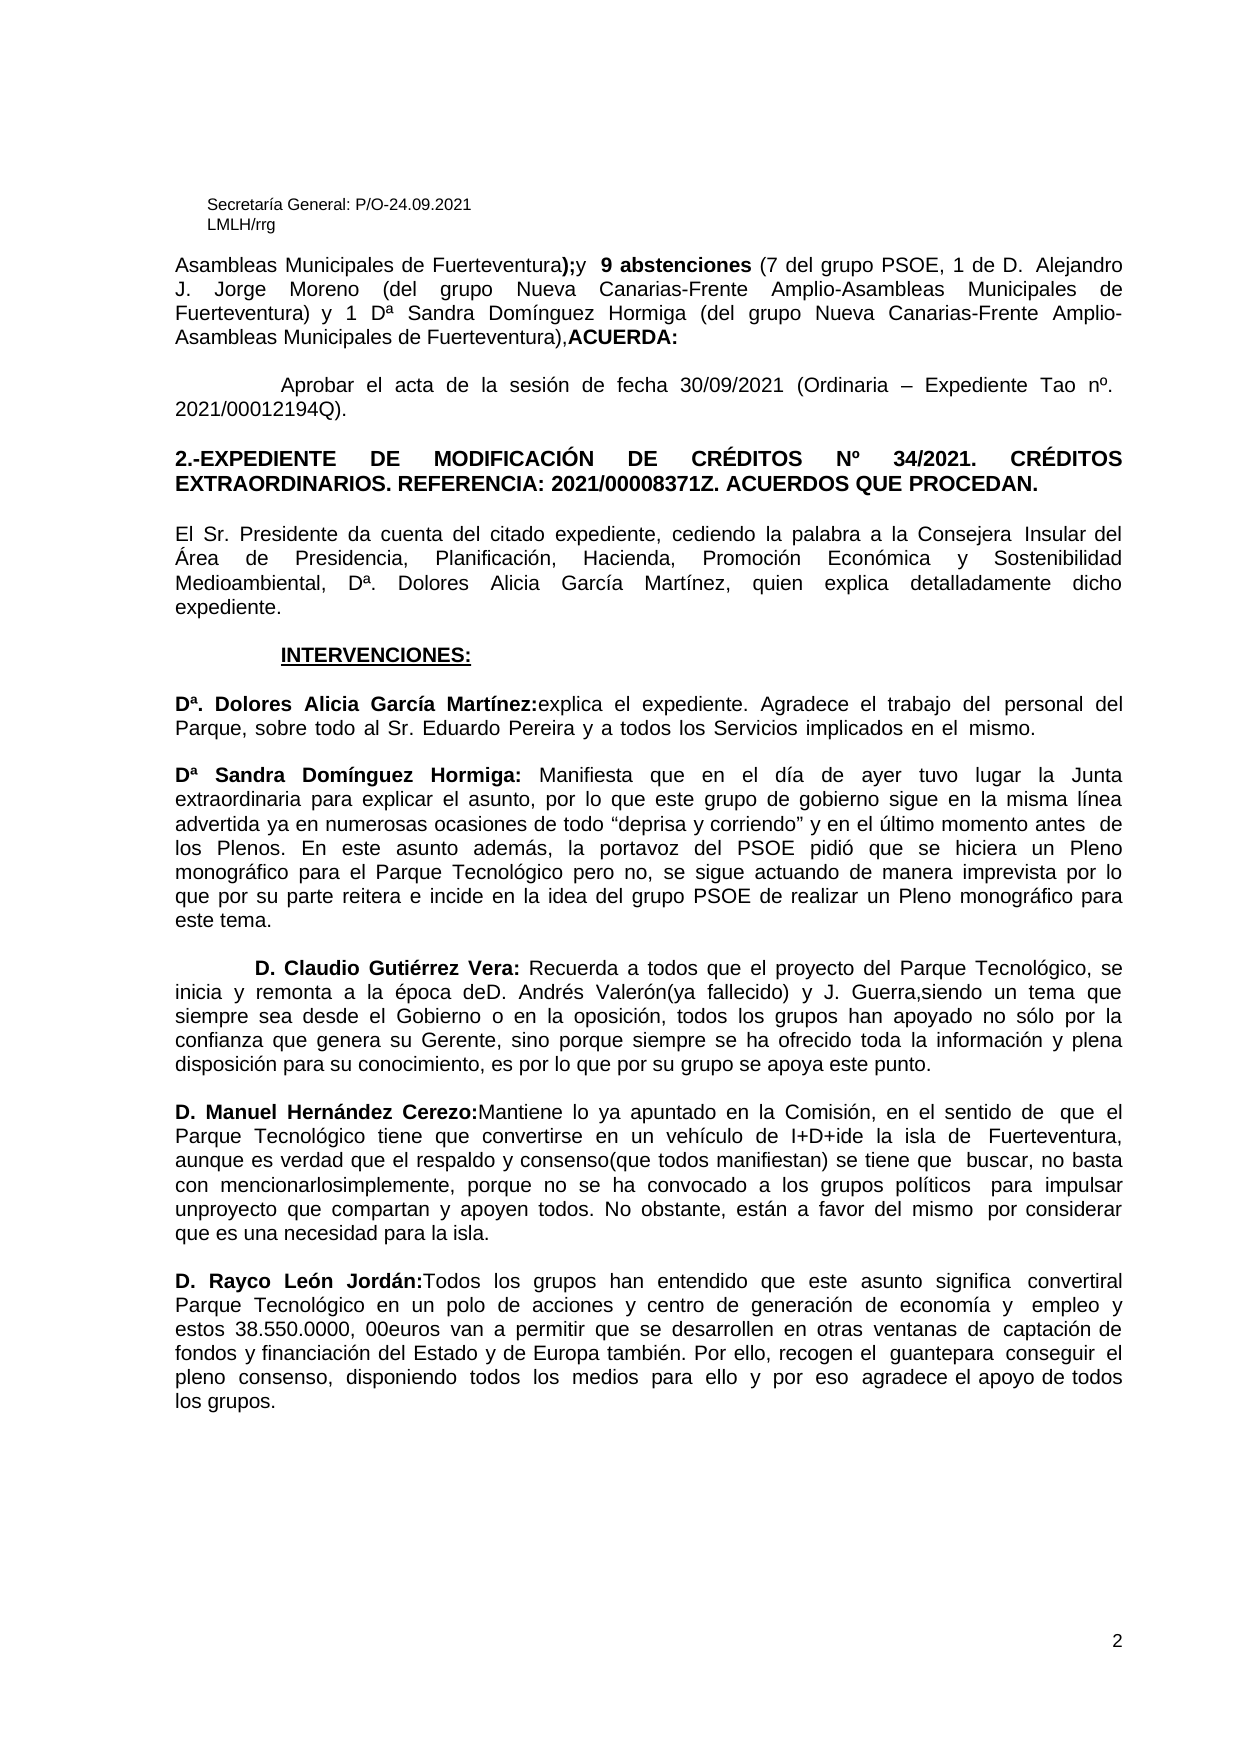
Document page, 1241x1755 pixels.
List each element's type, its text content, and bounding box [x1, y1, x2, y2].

subtitle INTERVENCIONES: [281, 643, 1134, 667]
subtitle 2.-EXPEDIENTE DE MODIFICACIÓN DE CRÉDITOS Nº 34/2021. CRÉDITOS EXTRAORDINARIOS. REFERENCIA: 2021/00008371Z. ACUERDOS QUE PROCEDAN. [175, 446, 1122, 496]
text Aprobar el acta de la sesión de fecha 30/09/2021 (Ordinaria – Expediente Tao nº. [281, 373, 1134, 397]
text D. Rayco León Jordán:Todos los grupos han entendido que este asunto significa convertiral Parque Tecnológico en un polo de acciones y centro de generación de economía y empleo y estos 38.550.0000, 00euros van a permitir que se desarrollen en otras ventanas de captación de fondos y financiación del Estado y de Europa también. Por ello, recogen el guantepara conseguir el pleno consenso, disponiendo todos los medios para ello y por eso agradece el apoyo de todos los grupos. [175, 1268, 1123, 1413]
text El Sr. Presidente da cuenta del citado expediente, cediendo la palabra a la Consejera Insular del Área de Presidencia, Planificación, Hacienda, Promoción Económica y Sostenibilidad Medioambiental, Dª. Dolores Alicia García Martínez, quien explica detalladamente dicho expediente. [175, 522, 1122, 618]
text Secretaría General: P/O-24.09.2021 LMLH/rrg [207, 195, 538, 233]
text Asambleas Municipales de Fuerteventura);y 9 abstenciones (7 del grupo PSOE, 1 de D. Alejandro J. Jorge Moreno (del grupo Nueva Canarias-Frente Amplio-Asambleas Municipales de Fuerteventura) y 1 Dª Sandra Domínguez Hormiga (del grupo Nueva Canarias-Frente Amplio- Asambleas Municipales de Fuerteventura),ACUERDA: [175, 252, 1123, 349]
text Dª. Dolores Alicia García Martínez:explica el expediente. Agradece el trabajo del personal del Parque, sobre todo al Sr. Eduardo Pereira y a todos los Servicios implicados en el mismo. [175, 691, 1123, 740]
text 2021/00012194Q). [175, 397, 1134, 421]
text D. Manuel Hernández Cerezo:Mantiene lo ya apuntado en la Comisión, en el sentido de que el Parque Tecnológico tiene que convertirse en un vehículo de I+D+ide la isla de Fuerteventura, aunque es verdad que el respaldo y consenso(que todos manifiestan) se tiene que buscar, no basta con mencionarlosimplemente, porque no se ha convocado a los grupos políticos para impulsar unproyecto que compartan y apoyen todos. No obstante, están a favor del mismo por considerar que es una necesidad para la isla. [175, 1100, 1123, 1245]
text D. Claudio Gutiérrez Vera: Recuerda a todos que el proyecto del Parque Tecnológico, se inicia y remonta a la época deD. Andrés Valerón(ya fallecido) y J. Guerra,siendo un tema que siempre sea desde el Gobierno o en la oposición, todos los grupos han apoyado no sólo por la confianza que genera su Gerente, sino porque siempre se ha ofrecido toda la información y plena disposición para su conocimiento, es por lo que por su grupo se apoya este punto. [175, 956, 1123, 1076]
text Dª Sandra Domínguez Hormiga: Manifiesta que en el día de ayer tuvo lugar la Junta extraordinaria para explicar el asunto, por lo que este grupo de gobierno sigue en la misma línea advertida ya en numerosas ocasiones de todo “deprisa y corriendo” y en el último momento antes de los Plenos. En este asunto además, la portavoz del PSOE pidió que se hiciera un Pleno monográfico para el Parque Tecnológico pero no, se sigue actuando de manera imprevista por lo que por su parte reitera e incide en la idea del grupo PSOE de realizar un Pleno monográfico para este tema. [175, 763, 1123, 932]
